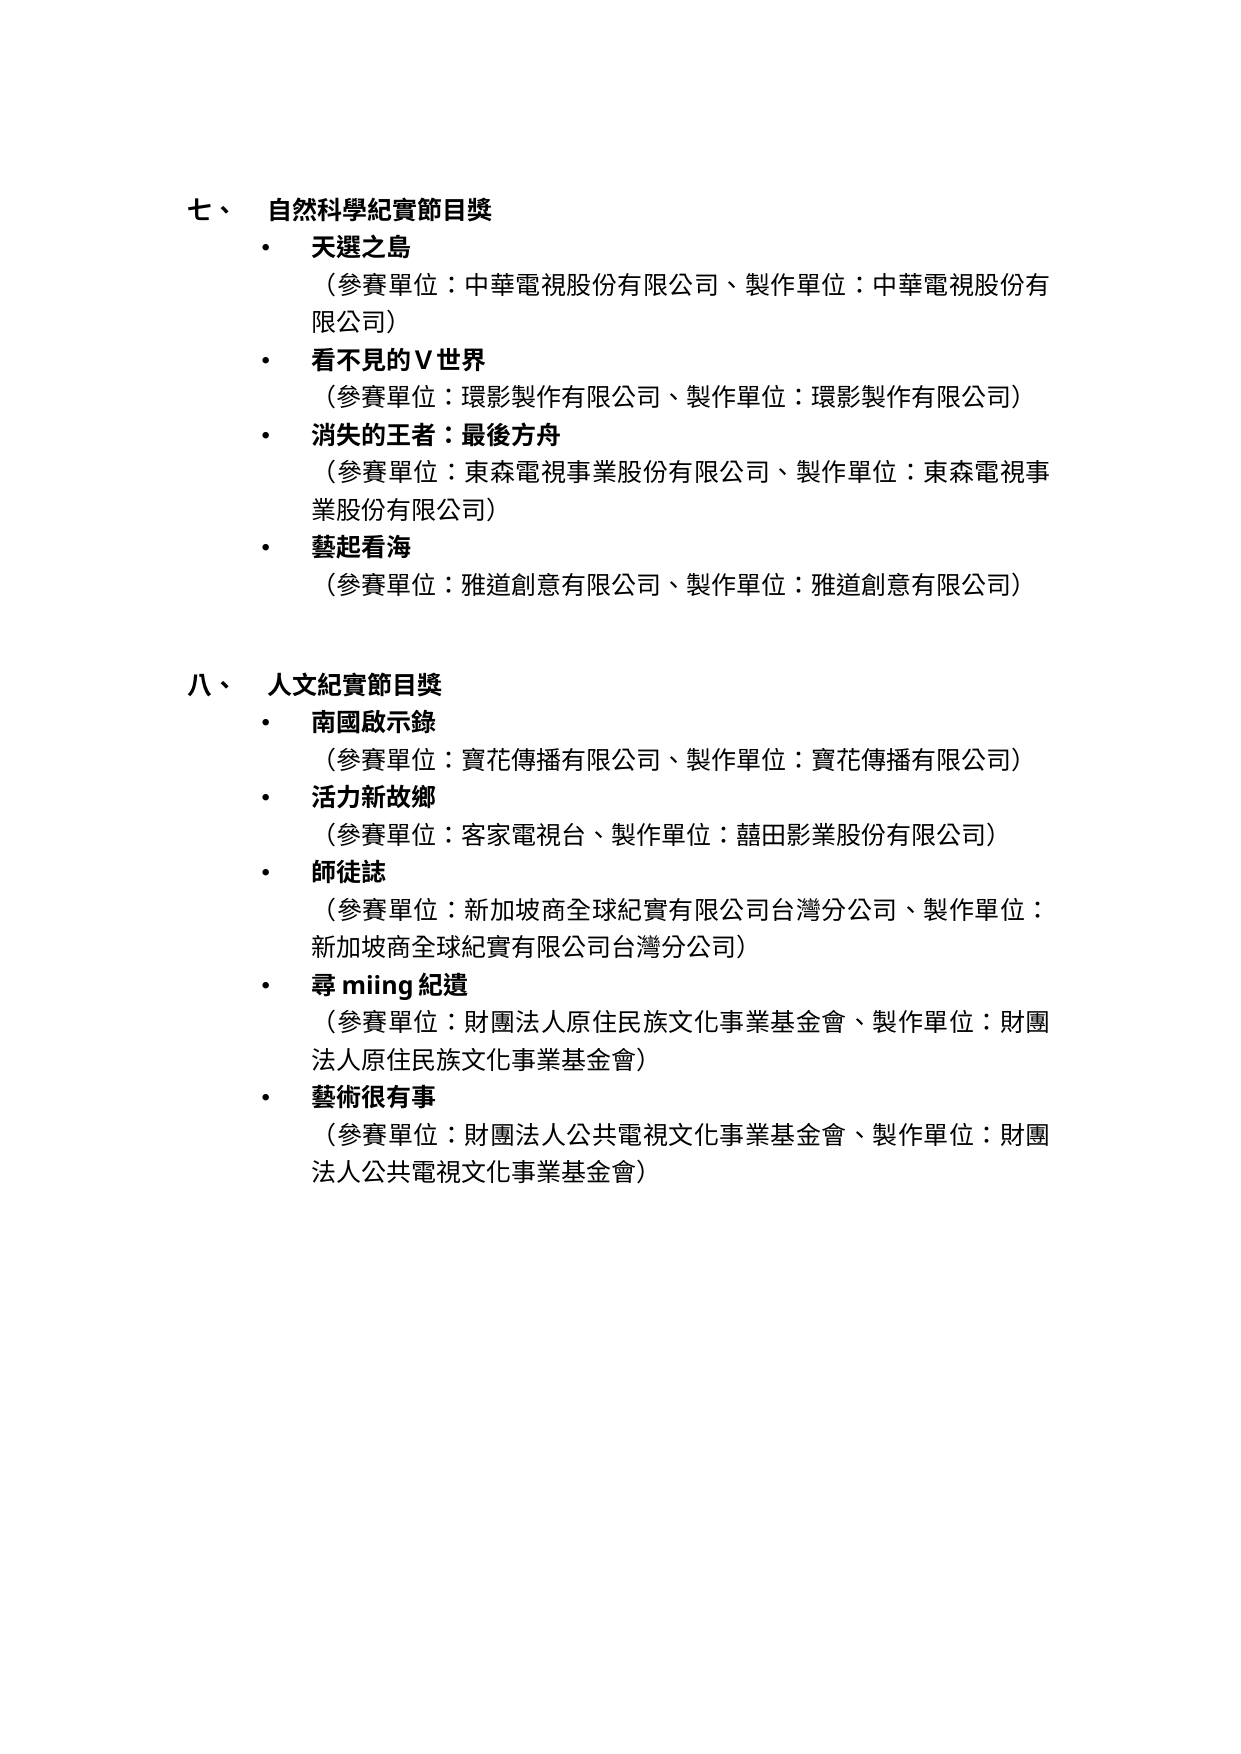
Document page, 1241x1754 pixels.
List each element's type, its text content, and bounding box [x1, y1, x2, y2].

list （參賽單位：雅道創意有限公司、製作單位：雅道創意有限公司） [311, 564, 1053, 602]
list 活力新故鄉 [261, 777, 1053, 814]
list 藝術很有事 [261, 1077, 1053, 1114]
list （參賽單位：環影製作有限公司、製作單位：環影製作有限公司） [311, 377, 1053, 414]
subtitle 人文紀實節目獎 [187, 664, 1053, 702]
list （參賽單位：新加坡商全球紀實有限公司台灣分公司、製作單位：新加坡商全球紀實有限公司台灣分公司） [311, 889, 1053, 964]
list （參賽單位：中華電視股份有限公司、製作單位：中華電視股份有限公司） [311, 264, 1053, 339]
list （參賽單位：財團法人原住民族文化事業基金會、製作單位：財團法人原住民族文化事業基金會） [311, 1002, 1053, 1077]
list 師徒誌 [261, 852, 1053, 889]
list （參賽單位：客家電視台、製作單位：囍田影業股份有限公司） [311, 814, 1053, 852]
list 天選之島 [261, 227, 1053, 264]
subtitle 自然科學紀實節目獎 [187, 189, 1053, 227]
list 看不見的Ｖ世界 [261, 339, 1053, 377]
list （參賽單位：財團法人公共電視文化事業基金會、製作單位：財團法人公共電視文化事業基金會） [311, 1114, 1053, 1189]
list （參賽單位：寶花傳播有限公司、製作單位：寶花傳播有限公司） [311, 739, 1053, 777]
list 消失的王者：最後方舟 [261, 414, 1053, 452]
list （參賽單位：東森電視事業股份有限公司、製作單位：東森電視事業股份有限公司） [311, 452, 1053, 527]
list 尋miing紀遺 [261, 964, 1053, 1002]
list 藝起看海 [261, 527, 1053, 564]
list 南國啟示錄 [261, 702, 1053, 739]
